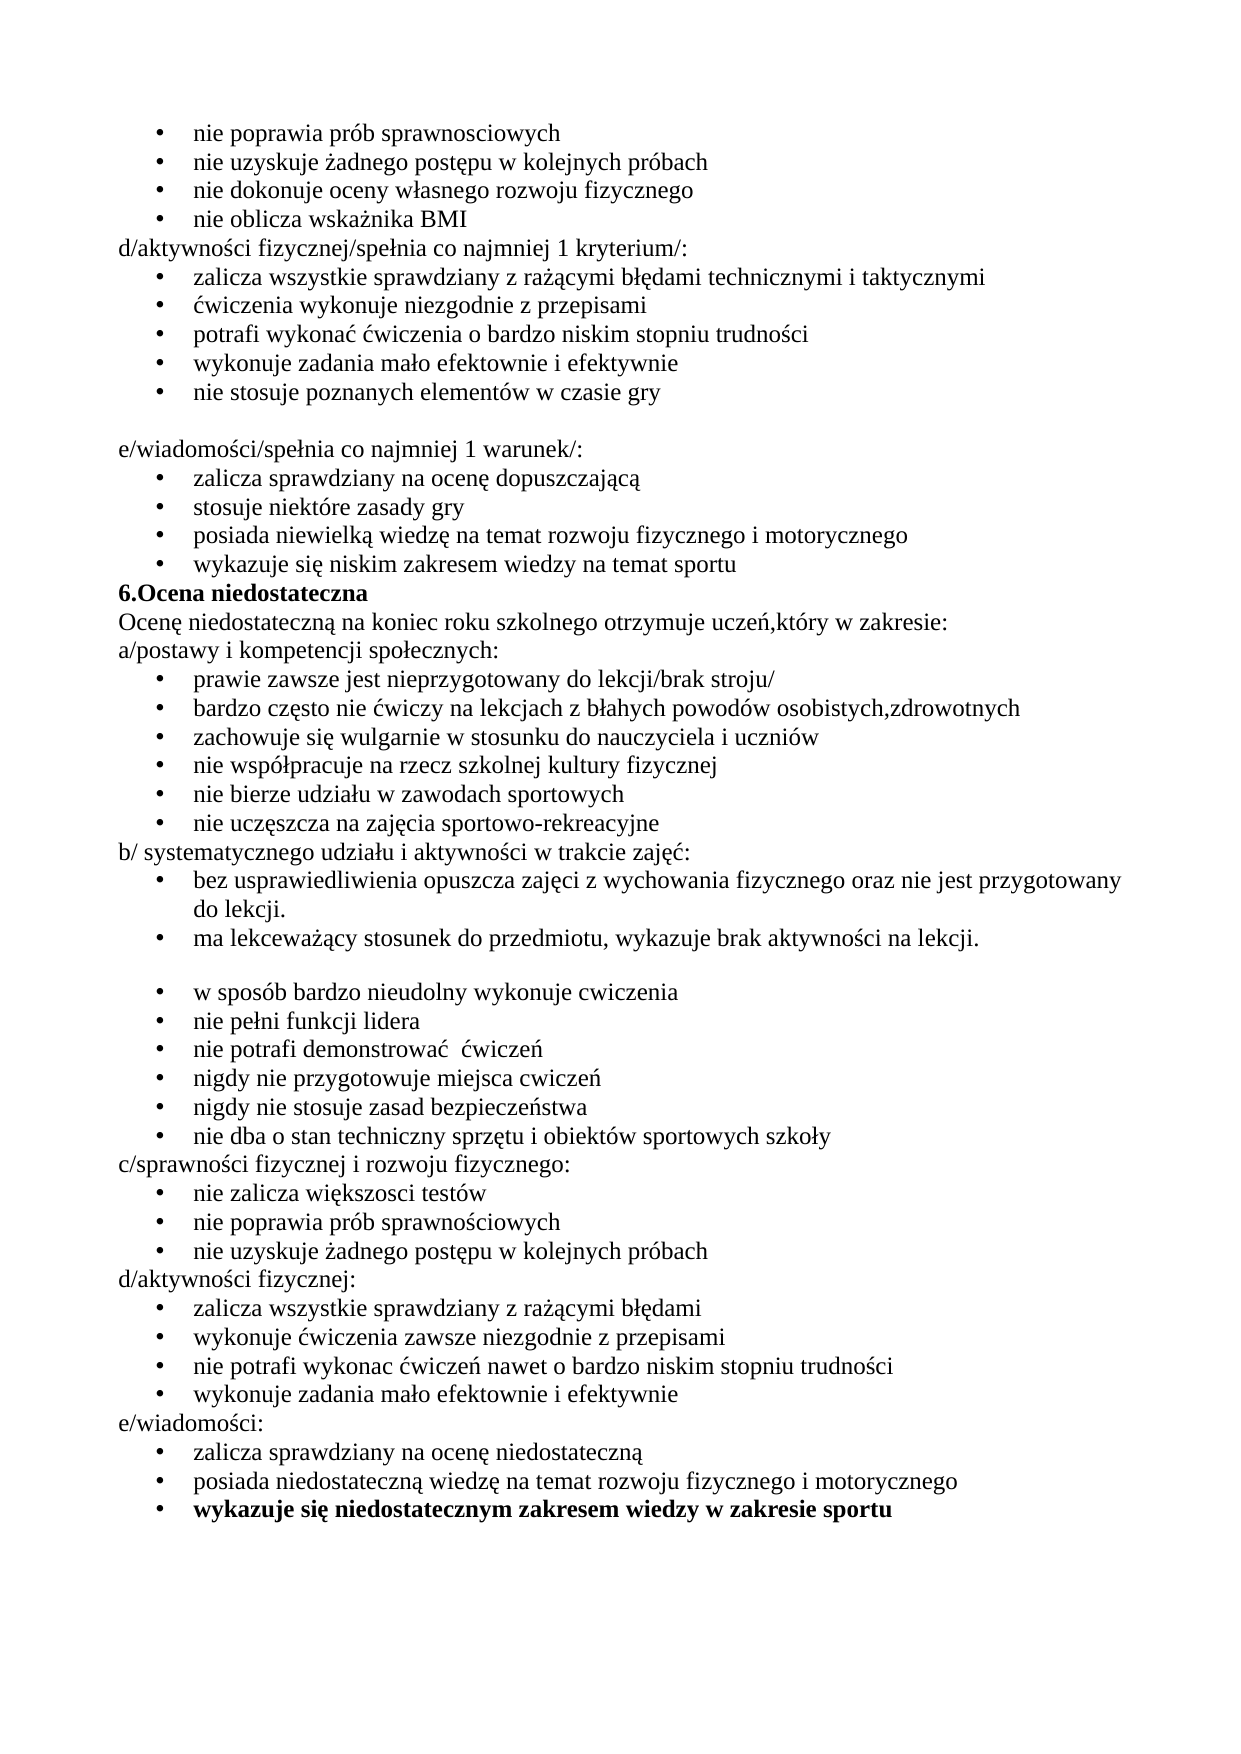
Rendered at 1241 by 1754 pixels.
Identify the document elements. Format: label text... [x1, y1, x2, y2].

list nie współpracuje na rzecz szkolnej kultury fizycznej [156, 751, 1122, 779]
list posiada niewielką wiedzę na temat rozwoju fizycznego i motorycznego [156, 521, 1122, 549]
list wykazuje się niskim zakresem wiedzy na temat sportu [156, 549, 1122, 578]
text d/aktywności fizycznej/spełnia co najmniej 1 kryterium/: [118, 233, 1122, 262]
list zachowuje się wulgarnie w stosunku do nauczyciela i uczniów [156, 722, 1122, 751]
text d/aktywności fizycznej: [118, 1264, 1122, 1293]
list bardzo często nie ćwiczy na lekcjach z błahych powodów osobistych,zdrowotnych [156, 693, 1122, 722]
list nie poprawia prób sprawnościowych [156, 1207, 1122, 1236]
list nie potrafi demonstrować ćwiczeń [156, 1034, 1122, 1063]
list w sposób bardzo nieudolny wykonuje cwiczenia [156, 977, 1122, 1006]
list nie poprawia prób sprawnosciowych [156, 118, 1122, 147]
list bez usprawiedliwienia opuszcza zajęci z wychowania fizycznego oraz nie jest przygotowany do lekcji. [156, 866, 1122, 923]
list nie bierze udziału w zawodach sportowych [156, 779, 1122, 808]
list nie pełni funkcji lidera [156, 1006, 1122, 1034]
list ma lekceważący stosunek do przedmiotu, wykazuje brak aktywności na lekcji. [156, 923, 1122, 952]
text a/postawy i kompetencji społecznych: [118, 636, 1122, 664]
list ćwiczenia wykonuje niezgodnie z przepisami [156, 291, 1122, 319]
list wykonuje zadania mało efektownie i efektywnie [156, 1379, 1122, 1408]
list nie dokonuje oceny własnego rozwoju fizycznego [156, 176, 1122, 204]
list stosuje niektóre zasady gry [156, 492, 1122, 521]
list zalicza sprawdziany na ocenę niedostateczną [156, 1437, 1122, 1466]
text e/wiadomości: [118, 1408, 1122, 1437]
list posiada niedostateczną wiedzę na temat rozwoju fizycznego i motorycznego [156, 1466, 1122, 1494]
text Ocenę niedostateczną na koniec roku szkolnego otrzymuje uczeń,który w zakresie: [118, 607, 1122, 636]
list prawie zawsze jest nieprzygotowany do lekcji/brak stroju/ [156, 664, 1122, 693]
list wykonuje zadania mało efektownie i efektywnie [156, 348, 1122, 377]
list nie uzyskuje żadnego postępu w kolejnych próbach [156, 147, 1122, 176]
text 6.Ocena niedostateczna [118, 578, 1122, 607]
text e/wiadomości/spełnia co najmniej 1 warunek/: [118, 434, 1122, 463]
list nie uzyskuje żadnego postępu w kolejnych próbach [156, 1236, 1122, 1264]
list nie potrafi wykonac ćwiczeń nawet o bardzo niskim stopniu trudności [156, 1351, 1122, 1379]
list zalicza wszystkie sprawdziany z rażącymi błędami [156, 1293, 1122, 1322]
list nigdy nie stosuje zasad bezpieczeństwa [156, 1092, 1122, 1121]
list nie uczęszcza na zajęcia sportowo-rekreacyjne [156, 808, 1122, 837]
text b/ systematycznego udziału i aktywności w trakcie zajęć: [118, 837, 1122, 866]
list wykazuje się niedostatecznym zakresem wiedzy w zakresie sportu [156, 1494, 1122, 1523]
list zalicza sprawdziany na ocenę dopuszczającą [156, 463, 1122, 492]
list potrafi wykonać ćwiczenia o bardzo niskim stopniu trudności [156, 319, 1122, 348]
list nie oblicza wskażnika BMI [156, 204, 1122, 233]
list zalicza wszystkie sprawdziany z rażącymi błędami technicznymi i taktycznymi [156, 262, 1122, 291]
list nie dba o stan techniczny sprzętu i obiektów sportowych szkoły [156, 1121, 1122, 1149]
list wykonuje ćwiczenia zawsze niezgodnie z przepisami [156, 1322, 1122, 1351]
text c/sprawności fizycznej i rozwoju fizycznego: [118, 1149, 1122, 1178]
list nie zalicza większosci testów [156, 1178, 1122, 1207]
list nie stosuje poznanych elementów w czasie gry [156, 377, 1122, 406]
list nigdy nie przygotowuje miejsca cwiczeń [156, 1063, 1122, 1092]
